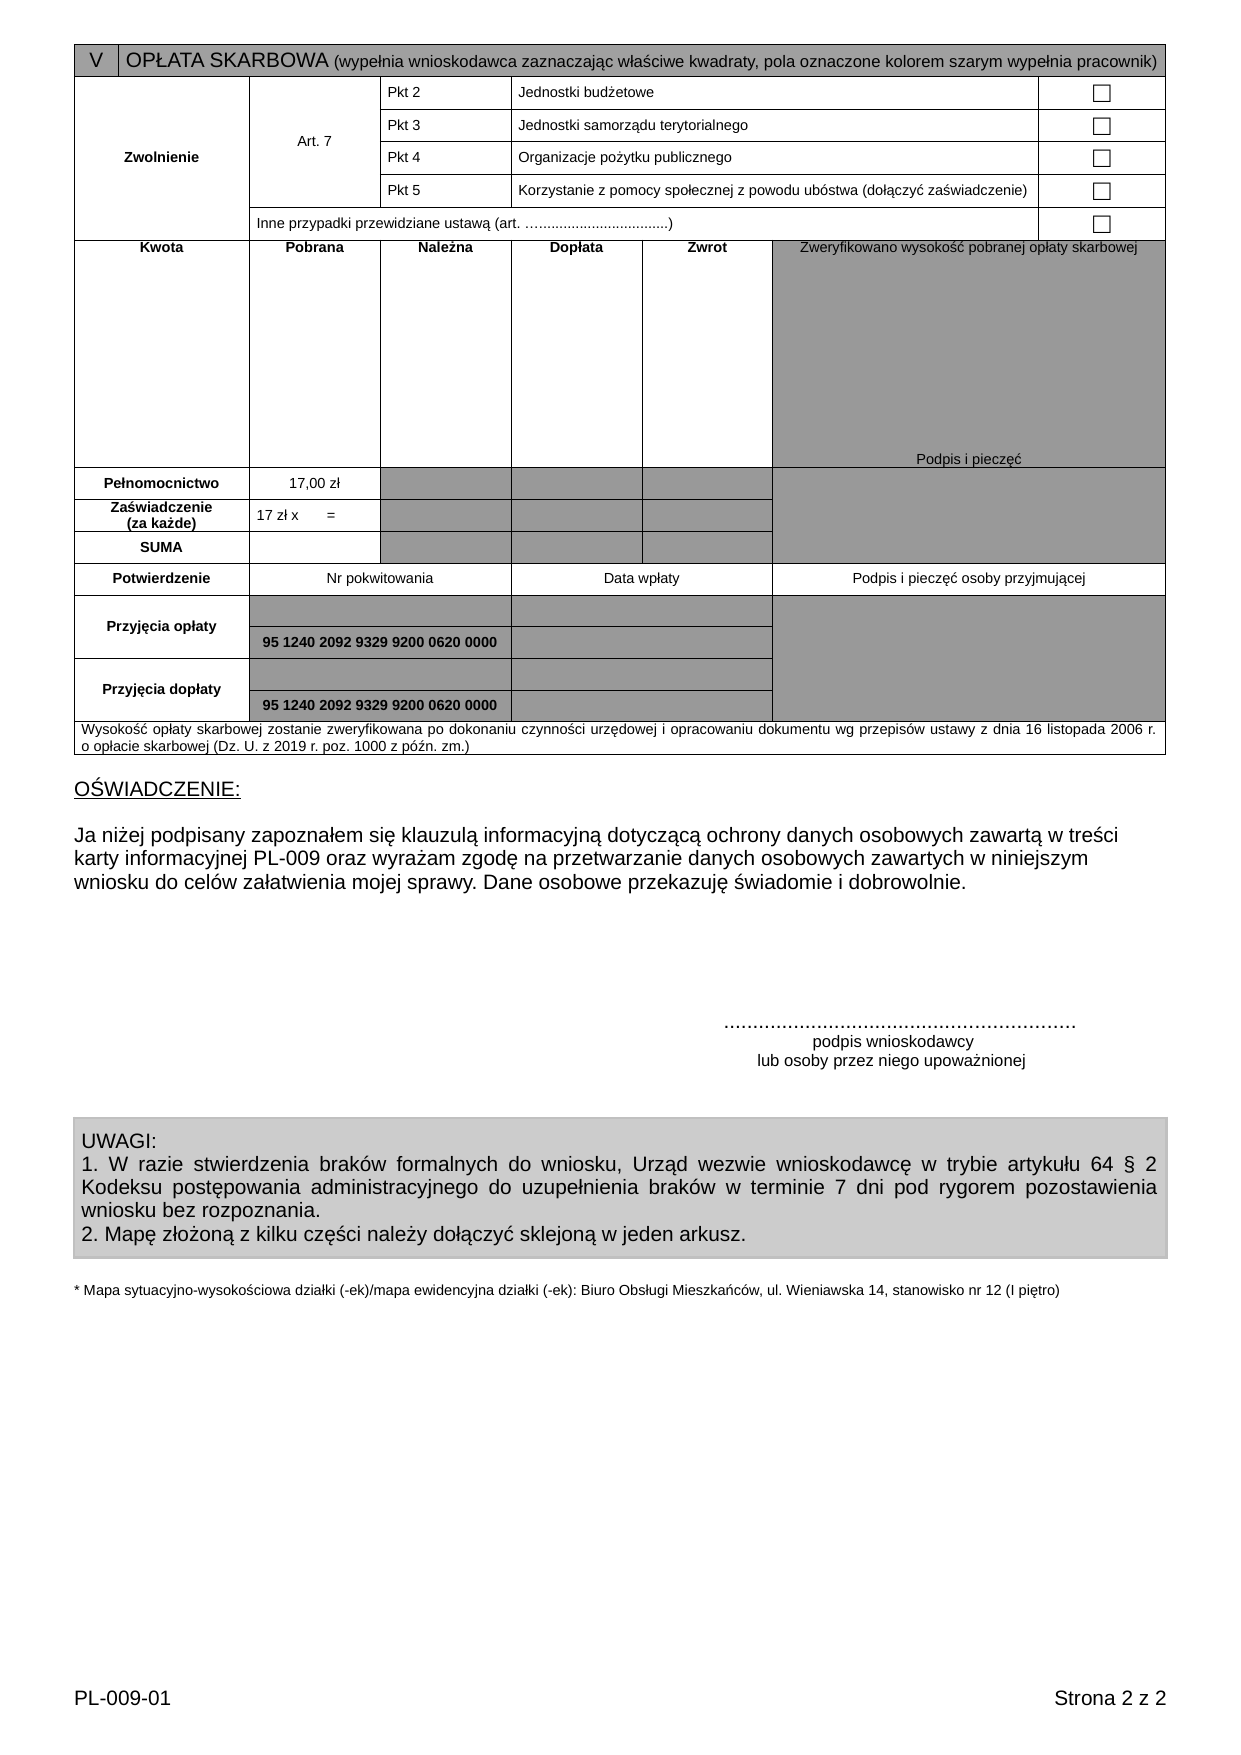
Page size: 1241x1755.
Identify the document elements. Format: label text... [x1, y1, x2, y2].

table_cell Potwierdzenie [75, 564, 249, 595]
table_cell [381, 468, 511, 499]
table_cell [512, 532, 642, 563]
table_cell Zwolnienie [75, 77, 249, 239]
table_cell [643, 468, 772, 499]
table_cell Zweryfikowano wysokość pobranej opłaty skarbowej Podpis i pieczęć [773, 241, 1165, 467]
table_cell [773, 596, 1165, 721]
table_cell [512, 627, 772, 658]
table_cell Przyjęcia dopłaty [75, 659, 249, 721]
text podpis wnioskodawcy lub osoby przez niego upoważnionej [74, 1033, 1166, 1070]
table_cell Art. 7 [250, 77, 380, 207]
table_cell Należna [381, 241, 511, 467]
table_cell Jednostki budżetowe [512, 77, 1038, 109]
table_cell Wysokość opłaty skarbowej zostanie zweryfikowana po dokonaniu czynności urzędowej i opracowaniu dokumentu wg przepisów ustawy z dnia 16 listopada 2006 r. o opłacie skarbowej (Dz. U. z 2019 r. poz. 1000 z późn. zm.) [75, 722, 1165, 754]
table_cell [250, 659, 511, 690]
table_cell Pkt 5 [381, 175, 511, 207]
table_cell □ [1039, 110, 1165, 141]
table_header OPŁATA SKARBOWA (wypełnia wnioskodawca zaznaczając właściwe kwadraty, pola oznaczone kolorem szarym wypełnia pracownik) [119, 45, 1165, 76]
table_cell 95 1240 2092 9329 9200 0620 0000 [250, 627, 511, 658]
table_cell 17 zł x = [250, 500, 380, 531]
table_cell Pkt 4 [381, 142, 511, 174]
table_cell Podpis i pieczęć osoby przyjmującej [773, 564, 1165, 595]
table_cell Dopłata [512, 241, 642, 467]
table_cell [512, 468, 642, 499]
table_cell Organizacje pożytku publicznego [512, 142, 1038, 174]
table_cell Zwrot [643, 241, 772, 467]
table_cell [773, 468, 1165, 563]
table_cell [643, 532, 772, 563]
table_cell Nr pokwitowania [250, 564, 511, 595]
table_cell Jednostki samorządu terytorialnego [512, 110, 1038, 141]
table_cell [643, 500, 772, 531]
table_cell □ [1039, 142, 1165, 174]
table_cell 95 1240 2092 9329 9200 0620 0000 [250, 691, 511, 721]
text Ja niżej podpisany zapoznałem się klauzulą informacyjną dotyczącą ochrony danych osobowych zawartą w treści karty informacyjnej PL-009 oraz wyrażam zgodę na przetwarzanie danych osobowych zawartych w niniejszym wniosku do celów załatwienia mojej sprawy. Dane osobowe przekazuję świadomie i dobrowolnie. [74, 824, 1166, 893]
table_cell Pobrana [250, 241, 380, 467]
table_cell □ [1039, 77, 1165, 109]
table_cell Data wpłaty [512, 564, 772, 595]
table_cell Pkt 2 [381, 77, 511, 109]
table_cell 17,00 zł [250, 468, 380, 499]
table_cell [381, 500, 511, 531]
table_cell □ [1039, 175, 1165, 207]
table_cell Pełnomocnictwo [75, 468, 249, 499]
text OŚWIADCZENIE: [74, 777, 1166, 801]
table_cell Pkt 3 [381, 110, 511, 141]
table_cell [250, 596, 511, 626]
text * Mapa sytuacyjno-wysokościowa działki (-ek)/mapa ewidencyjna działki (-ek): Biuro Obsługi Mieszkańców, ul. Wieniawska 14, stanowisko nr 12 (I piętro) [74, 1282, 1166, 1298]
table_cell [250, 532, 380, 563]
table_cell Inne przypadki przewidziane ustawą (art. …................................) [250, 208, 1038, 239]
table_cell Kwota [75, 241, 249, 467]
table_cell [512, 659, 772, 690]
table_header V [75, 45, 118, 76]
table_cell [512, 596, 772, 626]
table_cell [512, 500, 642, 531]
table_cell Korzystanie z pomocy społecznej z powodu ubóstwa (dołączyć zaświadczenie) [512, 175, 1038, 207]
table_cell [512, 691, 772, 721]
table_cell Zaświadczenie (za każde) [75, 500, 249, 531]
table_cell SUMA [75, 532, 249, 563]
table_cell Przyjęcia opłaty [75, 596, 249, 658]
table_cell □ [1039, 208, 1165, 239]
table_cell [381, 532, 511, 563]
table_header UWAGI: 1. W razie stwierdzenia braków formalnych do wniosku, Urząd wezwie wnioskodawcę w trybie artykułu 64 § 2 Kodeksu postępowania administracyjnego do uzupełnienia braków w terminie 7 dni pod rygorem pozostawienia wniosku bez rozpoznania. 2. Mapę złożoną z kilku części należy dołączyć sklejoną w jeden arkusz. [75, 1119, 1165, 1256]
